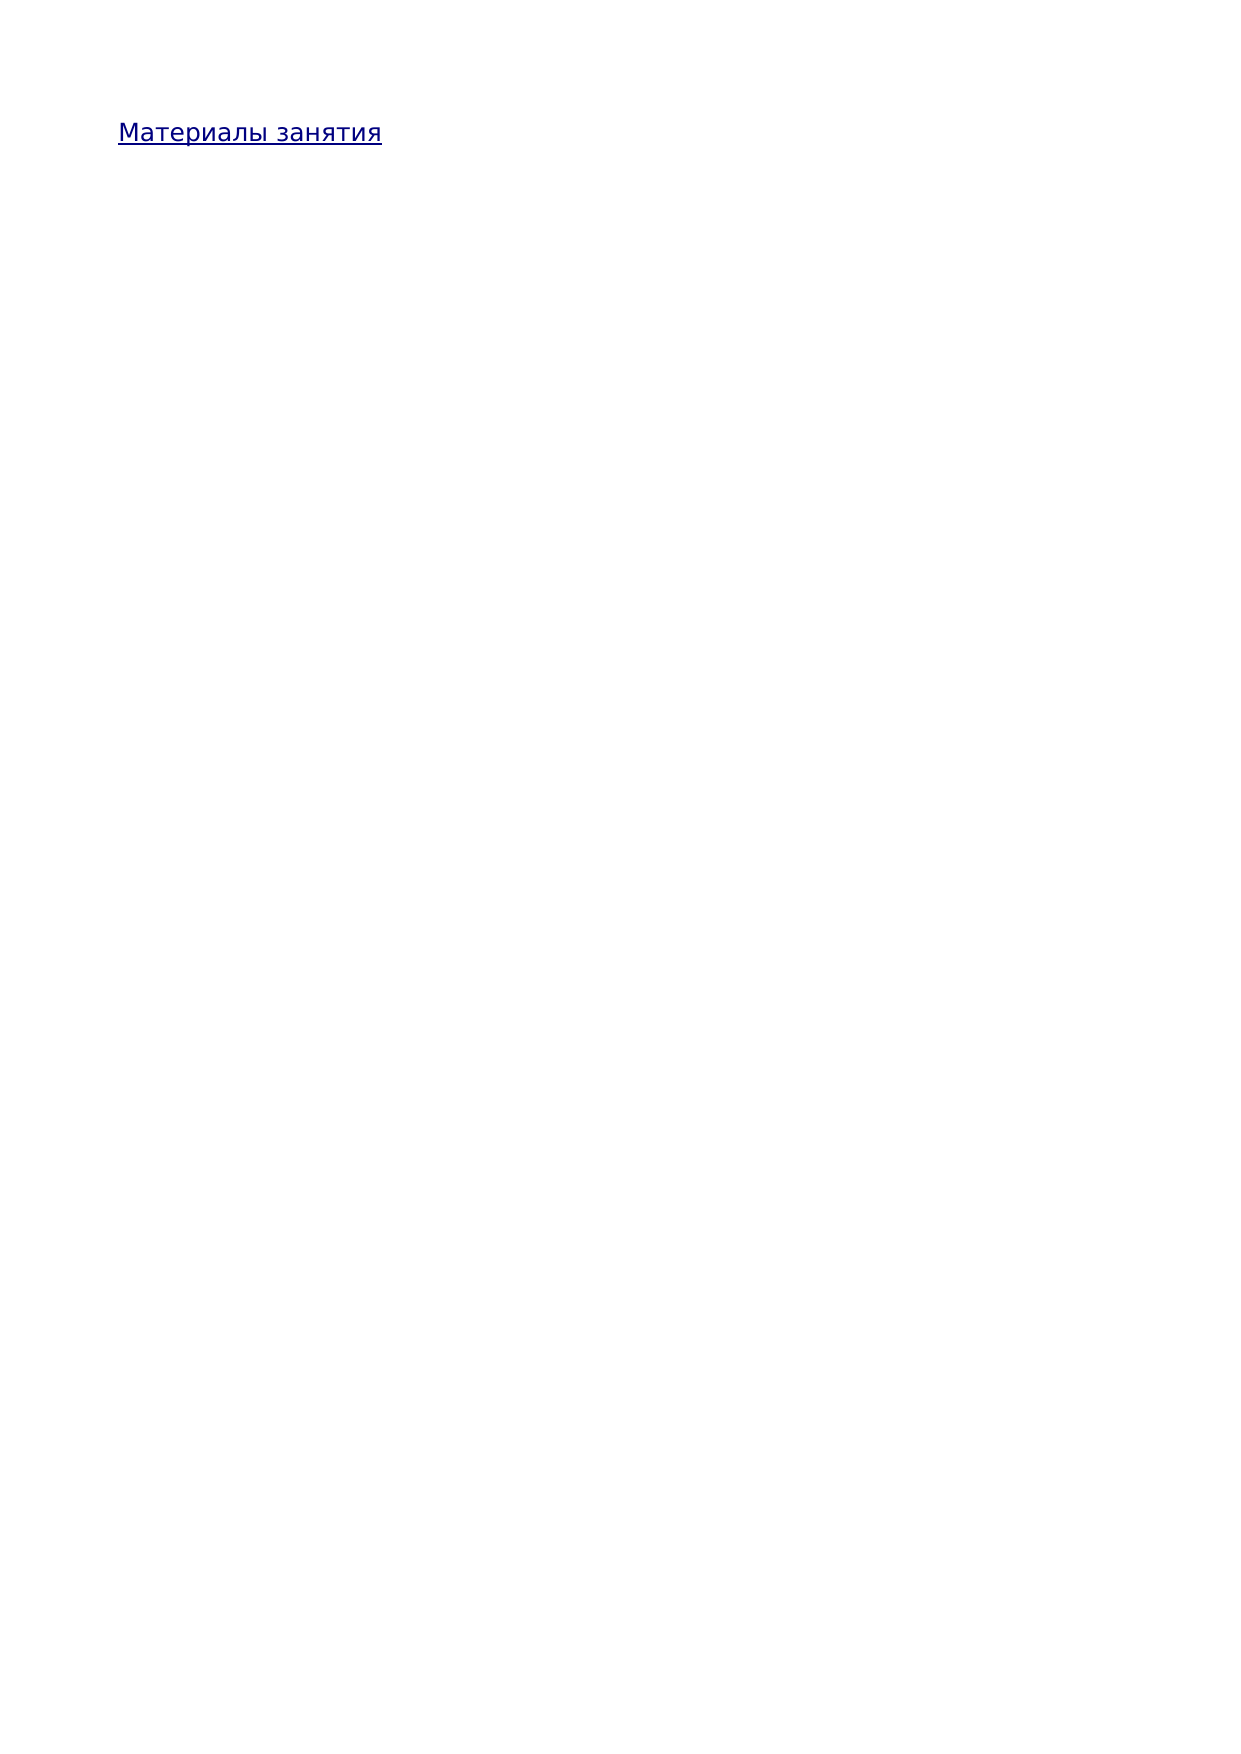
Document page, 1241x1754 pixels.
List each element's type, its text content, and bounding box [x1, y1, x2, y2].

text Материалы занятия [118, 118, 1122, 147]
